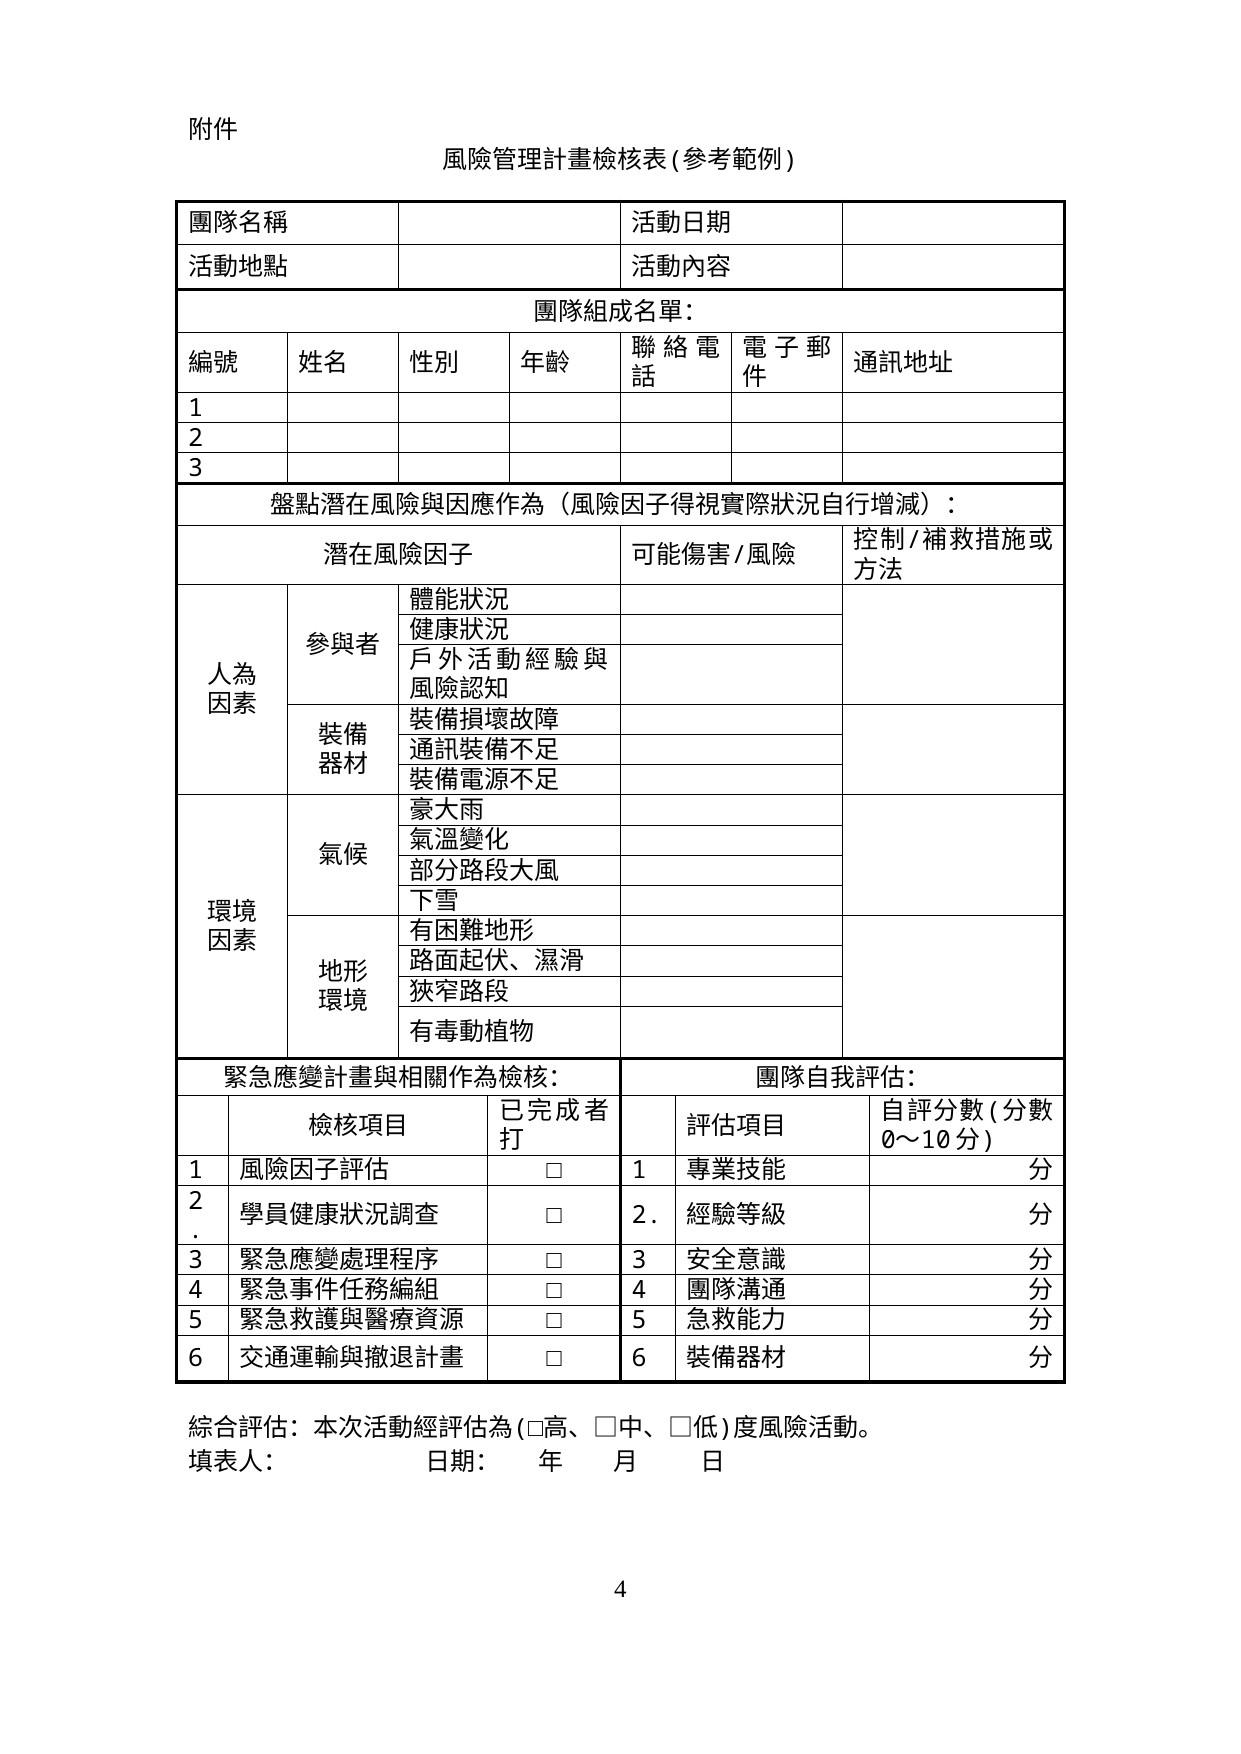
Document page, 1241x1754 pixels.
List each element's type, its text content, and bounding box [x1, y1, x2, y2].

table_cell 分 [870, 1306, 1063, 1335]
table_cell 年齡 [510, 333, 620, 392]
table_cell 1 [622, 1156, 675, 1185]
table_cell 人為 因素 [178, 585, 287, 794]
table_cell [178, 1096, 228, 1154]
table_cell [622, 1096, 675, 1154]
table_cell 6 [622, 1336, 675, 1380]
table_cell 通訊裝備不足 [399, 735, 620, 764]
table_cell 控制/補救措施或方法 [843, 526, 1063, 584]
table_cell [510, 453, 620, 482]
table_cell 參與者 [288, 585, 398, 704]
table_cell [621, 856, 842, 885]
table_cell 專業技能 [676, 1156, 869, 1185]
table_cell [843, 795, 1063, 915]
table_cell 有毒動植物 [399, 1007, 620, 1057]
table_cell 裝備損壞故障 [399, 705, 620, 734]
table_cell 團隊溝通 [676, 1275, 869, 1304]
table_cell 分 [870, 1275, 1063, 1304]
table_cell 聯絡電話 [621, 333, 731, 392]
table_cell [843, 245, 1063, 288]
table_cell 緊急應變處理程序 [229, 1245, 487, 1274]
table_cell [843, 393, 1063, 422]
table_cell 戶外活動經驗與風險認知 [399, 645, 620, 704]
table_cell [843, 916, 1063, 1057]
table_cell 裝備器材 [676, 1336, 869, 1380]
table_cell 檢核項目 [229, 1096, 487, 1154]
table_cell [399, 393, 509, 422]
table_cell 下雪 [399, 886, 620, 915]
table_cell 3 [178, 453, 287, 482]
table_cell □ [488, 1245, 619, 1274]
table_cell 評估項目 [676, 1096, 869, 1154]
table_cell [732, 423, 842, 452]
table_cell 3 [178, 1245, 228, 1274]
table_cell [621, 977, 842, 1006]
text 填表人： 日期： 年 月 日 [188, 1442, 1052, 1478]
table_cell 風險因子評估 [229, 1156, 487, 1185]
table_cell 自評分數(分數0～10分) [870, 1096, 1063, 1154]
table_cell [621, 735, 842, 764]
table_cell [288, 393, 398, 422]
table_cell 經驗等級 [676, 1186, 869, 1244]
table_cell 通訊地址 [843, 333, 1063, 392]
table_cell 體能狀況 [399, 585, 620, 614]
table_cell [621, 795, 842, 824]
table_cell [843, 585, 1063, 704]
table_cell [621, 453, 731, 482]
table_cell [732, 453, 842, 482]
table_cell 路面起伏、濕滑 [399, 946, 620, 976]
table_cell [621, 393, 731, 422]
table_cell [621, 946, 842, 976]
table_cell 編號 [178, 333, 287, 392]
table_cell □ [488, 1275, 619, 1304]
table_cell 性別 [399, 333, 509, 392]
table_cell 5 [622, 1306, 675, 1335]
table_cell 盤點潛在風險與因應作為（風險因子得視實際狀況自行增減）： [178, 485, 1063, 524]
table_cell [621, 765, 842, 794]
table_cell 裝備電源不足 [399, 765, 620, 794]
table_cell 緊急應變計畫與相關作為檢核： [178, 1060, 619, 1095]
table_cell 地形 環境 [288, 916, 398, 1057]
table_cell 電子郵件 [732, 333, 842, 392]
table_cell 學員健康狀況調查 [229, 1186, 487, 1244]
table_cell 部分路段大風 [399, 856, 620, 885]
table_cell 分 [870, 1336, 1063, 1380]
table_cell 分 [870, 1245, 1063, 1274]
table_cell [621, 886, 842, 915]
table_cell 4 [178, 1275, 228, 1304]
text 風險管理計畫檢核表(參考範例) [188, 145, 1052, 174]
table_cell 分 [870, 1156, 1063, 1185]
table_cell [621, 585, 842, 614]
table_cell 3 [622, 1245, 675, 1274]
table_header [843, 203, 1063, 244]
table_cell 氣溫變化 [399, 826, 620, 855]
table_cell 2. [178, 1186, 228, 1244]
table_cell 1 [178, 1156, 228, 1185]
table_cell 6 [178, 1336, 228, 1380]
table_cell [399, 245, 620, 288]
table_cell [510, 393, 620, 422]
table_cell [621, 916, 842, 945]
table_cell 2 [178, 423, 287, 452]
table_cell □ [488, 1336, 619, 1380]
table_cell [621, 615, 842, 644]
table_cell 急救能力 [676, 1306, 869, 1335]
table_cell 有困難地形 [399, 916, 620, 945]
table_cell 緊急救護與醫療資源 [229, 1306, 487, 1335]
table_cell 健康狀況 [399, 615, 620, 644]
table_cell 狹窄路段 [399, 977, 620, 1006]
table_cell 分 [870, 1186, 1063, 1244]
table_cell [843, 453, 1063, 482]
table_cell 2. [622, 1186, 675, 1244]
table_header 活動日期 [621, 203, 842, 244]
table_cell [288, 423, 398, 452]
table_cell [843, 423, 1063, 452]
table_cell [621, 423, 731, 452]
table_cell [399, 453, 509, 482]
table_cell [732, 393, 842, 422]
table_cell 團隊自我評估： [622, 1060, 1063, 1095]
table_cell 潛在風險因子 [178, 526, 620, 584]
table_cell 可能傷害/風險 [621, 526, 842, 584]
table_cell 4 [622, 1275, 675, 1304]
table_cell 環境 因素 [178, 795, 287, 1057]
table_cell 已完成者打 [488, 1096, 619, 1154]
table_cell 團隊組成名單： [178, 291, 1063, 332]
table_cell [399, 423, 509, 452]
table_header [399, 203, 620, 244]
table_cell 活動內容 [621, 245, 842, 288]
table_cell [510, 423, 620, 452]
table_cell 1 [178, 393, 287, 422]
table_cell 5 [178, 1306, 228, 1335]
table_cell 姓名 [288, 333, 398, 392]
table_cell [843, 705, 1063, 794]
table_cell □ [488, 1306, 619, 1335]
table_cell 交通運輸與撤退計畫 [229, 1336, 487, 1380]
table_cell 活動地點 [178, 245, 398, 288]
table_cell [621, 645, 842, 704]
table_cell 裝備 器材 [288, 705, 398, 794]
table_cell [621, 1007, 842, 1057]
table_cell 安全意識 [676, 1245, 869, 1274]
table_cell [288, 453, 398, 482]
table_cell [621, 826, 842, 855]
table_cell □ [488, 1156, 619, 1185]
text 綜合評估：本次活動經評估為(□高、□中、□低)度風險活動。 [188, 1413, 1052, 1442]
table_cell 豪大雨 [399, 795, 620, 824]
table_cell 氣候 [288, 795, 398, 915]
table_cell [621, 705, 842, 734]
table_cell 緊急事件任務編組 [229, 1275, 487, 1304]
table_cell □ [488, 1186, 619, 1244]
text 附件 [188, 109, 1052, 145]
table_header 團隊名稱 [178, 203, 398, 244]
